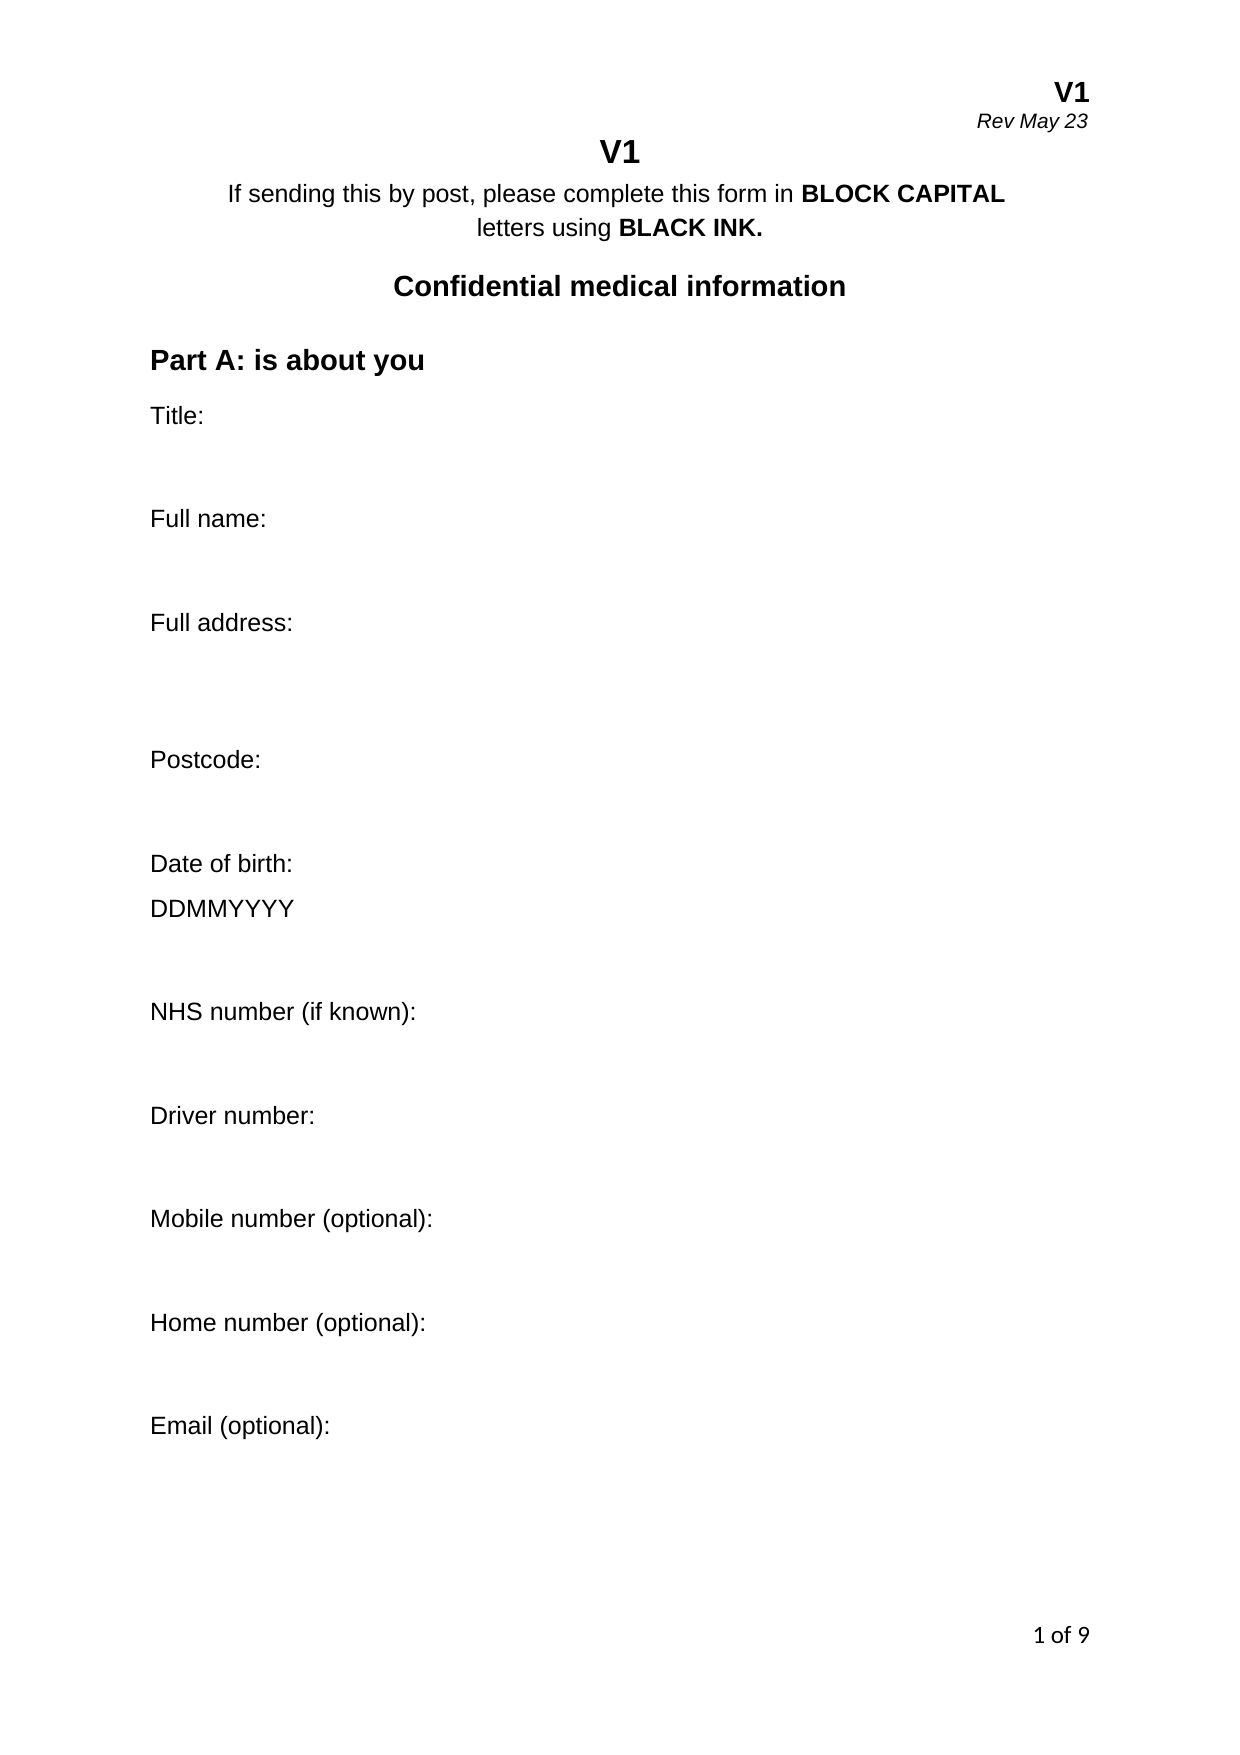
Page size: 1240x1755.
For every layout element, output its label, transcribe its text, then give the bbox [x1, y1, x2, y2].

text Driver number: [150, 1101, 1089, 1129]
text Full name: [150, 504, 1089, 533]
text Email (optional): [150, 1411, 1089, 1440]
text Mobile number (optional): [150, 1204, 1089, 1233]
text Postcode: [150, 745, 1089, 774]
text Title: [150, 401, 1089, 429]
text NHS number (if known): [150, 997, 1089, 1026]
text Full address: [150, 607, 1089, 636]
text Confidential medical information [150, 247, 1089, 302]
text DDMMYYYY [150, 894, 1089, 922]
text Home number (optional): [150, 1307, 1089, 1336]
text V1 [150, 132, 1089, 171]
text Part A: is about you [150, 343, 1089, 377]
text Date of birth: [150, 849, 1089, 878]
text If sending this by post, please complete this form in BLOCK CAPITAL letters using BLACK INK. [150, 178, 1089, 242]
